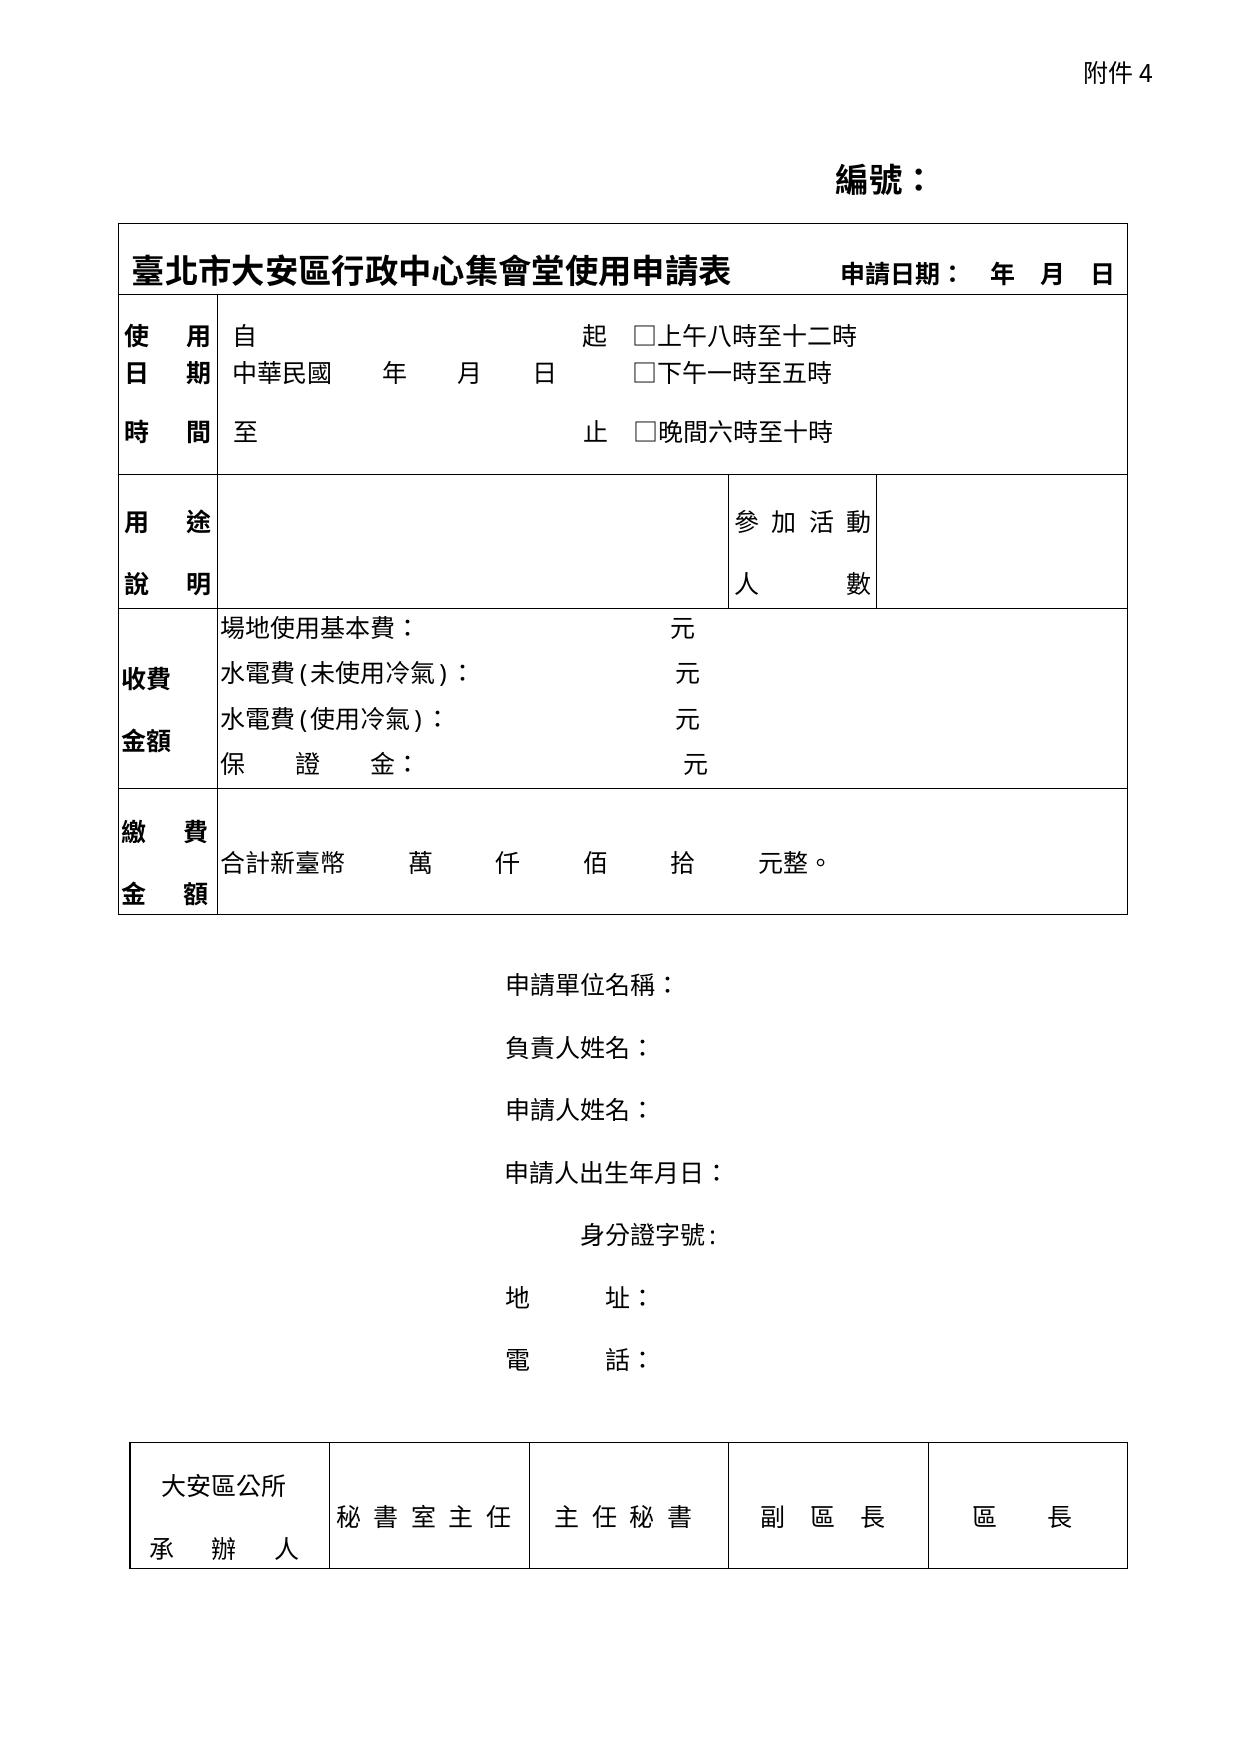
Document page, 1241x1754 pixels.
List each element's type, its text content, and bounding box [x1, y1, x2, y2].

text 附件4 [1083, 53, 1170, 84]
text 負責人姓名： [130, 1004, 1110, 1067]
table_cell 參 加 活 動 人 數 [729, 475, 876, 608]
table_cell [877, 475, 1127, 608]
table_header 區 長 [929, 1443, 1127, 1568]
table_header 秘 書 室 主 任 [330, 1443, 529, 1568]
text [1068, 46, 1185, 91]
table_cell 合計新臺幣 萬 仟 佰 拾 元整。 [218, 789, 1127, 914]
text 地 址： [130, 1254, 1110, 1317]
table_header 主 任 秘 書 [530, 1443, 728, 1568]
table_cell 收費 金額 [119, 609, 217, 788]
table_header 臺北市大安區行政中心集會堂使用申請表 申請日期： 年 月 日 [119, 224, 1127, 294]
table_cell 繳 費 金 額 [119, 789, 217, 914]
table_cell 使 用 日 期 時 間 [119, 295, 217, 474]
table_cell 用 途 說 明 [119, 475, 217, 608]
text 申請人出生年月日： [130, 1129, 1110, 1192]
text 申請單位名稱： [130, 942, 1110, 1004]
text 編號： [118, 137, 1122, 199]
table_cell [218, 475, 728, 608]
text 申請人姓名： [130, 1067, 1110, 1129]
table_header 副 區 長 [729, 1443, 928, 1568]
table_cell 自 起 □上午八時至十二時 中華民國 年 月 日 □下午一時至五時 至 止 □晚間六時至十時 [218, 295, 1127, 474]
table_header 大安區公所 承 辦 人 [131, 1443, 329, 1568]
table_cell 場地使用基本費： 元 水電費(未使用冷氣)： 元 水電費(使用冷氣)： 元 保 證 金： 元 [218, 609, 1127, 788]
text 電 話： [118, 1317, 1122, 1379]
text 身分證字號: [130, 1192, 1110, 1254]
